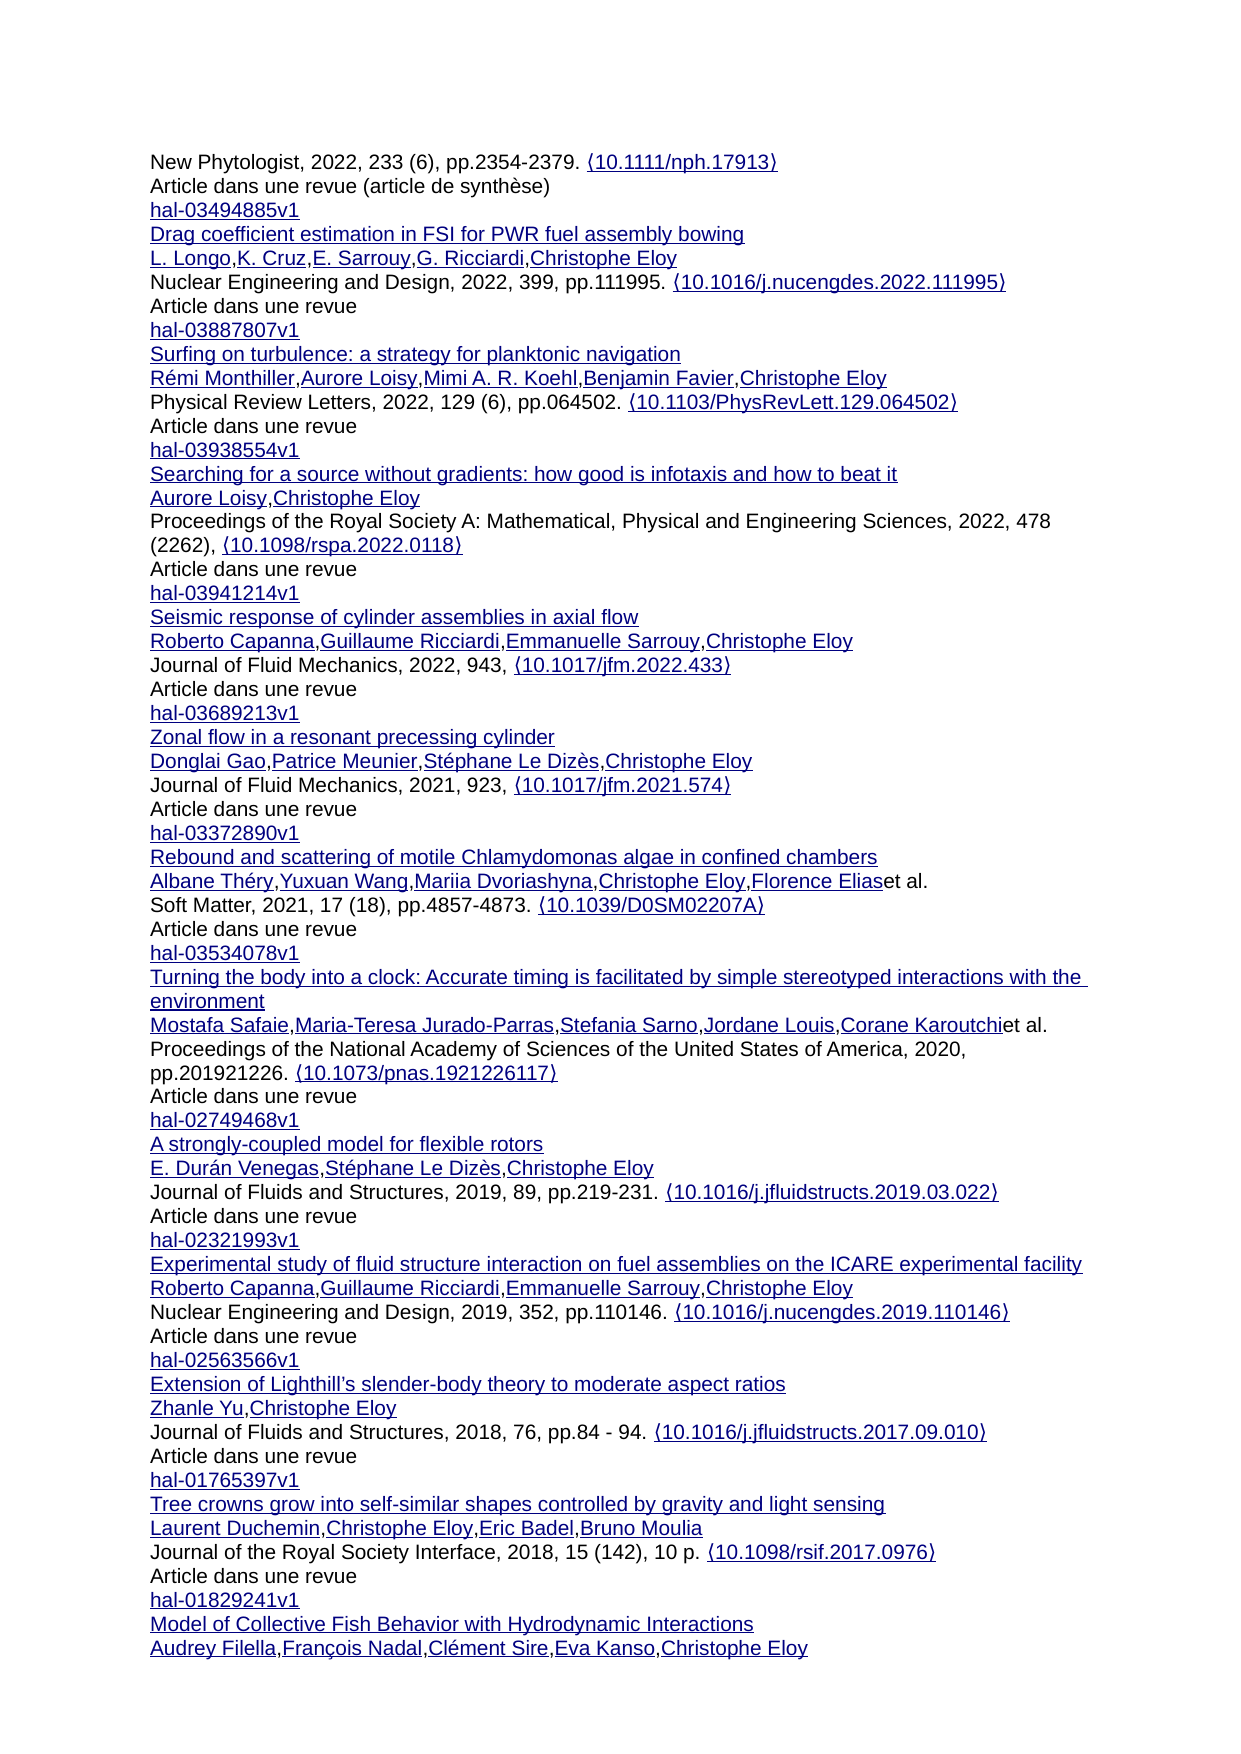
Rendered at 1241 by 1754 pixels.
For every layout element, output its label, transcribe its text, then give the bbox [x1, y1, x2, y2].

table_cell Turning the body into a clock: Accurate timing is facilitated by simple stereotyped interactions with the environment Mostafa Safaie,Maria-Teresa Jurado-Parras,Stefania Sarno,Jordane Louis,Corane Karoutchiet al. Proceedings of the National Academy of Sciences of the United States of America, 2020, pp.201921226. ⟨10.1073/pnas.1921226117⟩ Article dans une revue hal-02749468v1 [150, 965, 1090, 1132]
table_cell Surfing on turbulence: a strategy for planktonic navigation Rémi Monthiller,Aurore Loisy,Mimi A. R. Koehl,Benjamin Favier,Christophe Eloy Physical Review Letters, 2022, 129 (6), pp.064502. ⟨10.1103/PhysRevLett.129.064502⟩ Article dans une revue hal-03938554v1 [150, 342, 1090, 461]
table_cell Rebound and scattering of motile Chlamydomonas algae in confined chambers Albane Théry,Yuxuan Wang,Mariia Dvoriashyna,Christophe Eloy,Florence Eliaset al. Soft Matter, 2021, 17 (18), pp.4857-4873. ⟨10.1039/D0SM02207A⟩ Article dans une revue hal-03534078v1 [150, 845, 1090, 964]
table_cell Seismic response of cylinder assemblies in axial flow Roberto Capanna,Guillaume Ricciardi,Emmanuelle Sarrouy,Christophe Eloy Journal of Fluid Mechanics, 2022, 943, ⟨10.1017/jfm.2022.433⟩ Article dans une revue hal-03689213v1 [150, 605, 1090, 725]
table_cell A strongly-coupled model for flexible rotors E. Durán Venegas,Stéphane Le Dizès,Christophe Eloy Journal of Fluids and Structures, 2019, 89, pp.219-231. ⟨10.1016/j.jfluidstructs.2019.03.022⟩ Article dans une revue hal-02321993v1 [150, 1132, 1090, 1252]
table_cell Extension of Lighthill’s slender-body theory to moderate aspect ratios Zhanle Yu,Christophe Eloy Journal of Fluids and Structures, 2018, 76, pp.84 - 94. ⟨10.1016/j.jfluidstructs.2017.09.010⟩ Article dans une revue hal-01765397v1 [150, 1372, 1090, 1492]
table_cell Drag coefficient estimation in FSI for PWR fuel assembly bowing L. Longo,K. Cruz,E. Sarrouy,G. Ricciardi,Christophe Eloy Nuclear Engineering and Design, 2022, 399, pp.111995. ⟨10.1016/j.nucengdes.2022.111995⟩ Article dans une revue hal-03887807v1 [150, 222, 1090, 342]
table_cell New Phytologist, 2022, 233 (6), pp.2354-2379. ⟨10.1111/nph.17913⟩ Article dans une revue (article de synthèse) hal-03494885v1 [150, 150, 1090, 222]
table_cell Model of Collective Fish Behavior with Hydrodynamic Interactions Audrey Filella,François Nadal,Clément Sire,Eva Kanso,Christophe Eloy [150, 1611, 1090, 1659]
table_cell Tree crowns grow into self-similar shapes controlled by gravity and light sensing Laurent Duchemin,Christophe Eloy,Eric Badel,Bruno Moulia Journal of the Royal Society Interface, 2018, 15 (142), 10 p. ⟨10.1098/rsif.2017.0976⟩ Article dans une revue hal-01829241v1 [150, 1492, 1090, 1611]
table_cell Zonal flow in a resonant precessing cylinder Donglai Gao,Patrice Meunier,Stéphane Le Dizès,Christophe Eloy Journal of Fluid Mechanics, 2021, 923, ⟨10.1017/jfm.2021.574⟩ Article dans une revue hal-03372890v1 [150, 725, 1090, 845]
table_cell Experimental study of fluid structure interaction on fuel assemblies on the ICARE experimental facility Roberto Capanna,Guillaume Ricciardi,Emmanuelle Sarrouy,Christophe Eloy Nuclear Engineering and Design, 2019, 352, pp.110146. ⟨10.1016/j.nucengdes.2019.110146⟩ Article dans une revue hal-02563566v1 [150, 1252, 1090, 1372]
table_cell Searching for a source without gradients: how good is infotaxis and how to beat it Aurore Loisy,Christophe Eloy Proceedings of the Royal Society A: Mathematical, Physical and Engineering Sciences, 2022, 478 (2262), ⟨10.1098/rspa.2022.0118⟩ Article dans une revue hal-03941214v1 [150, 461, 1090, 605]
